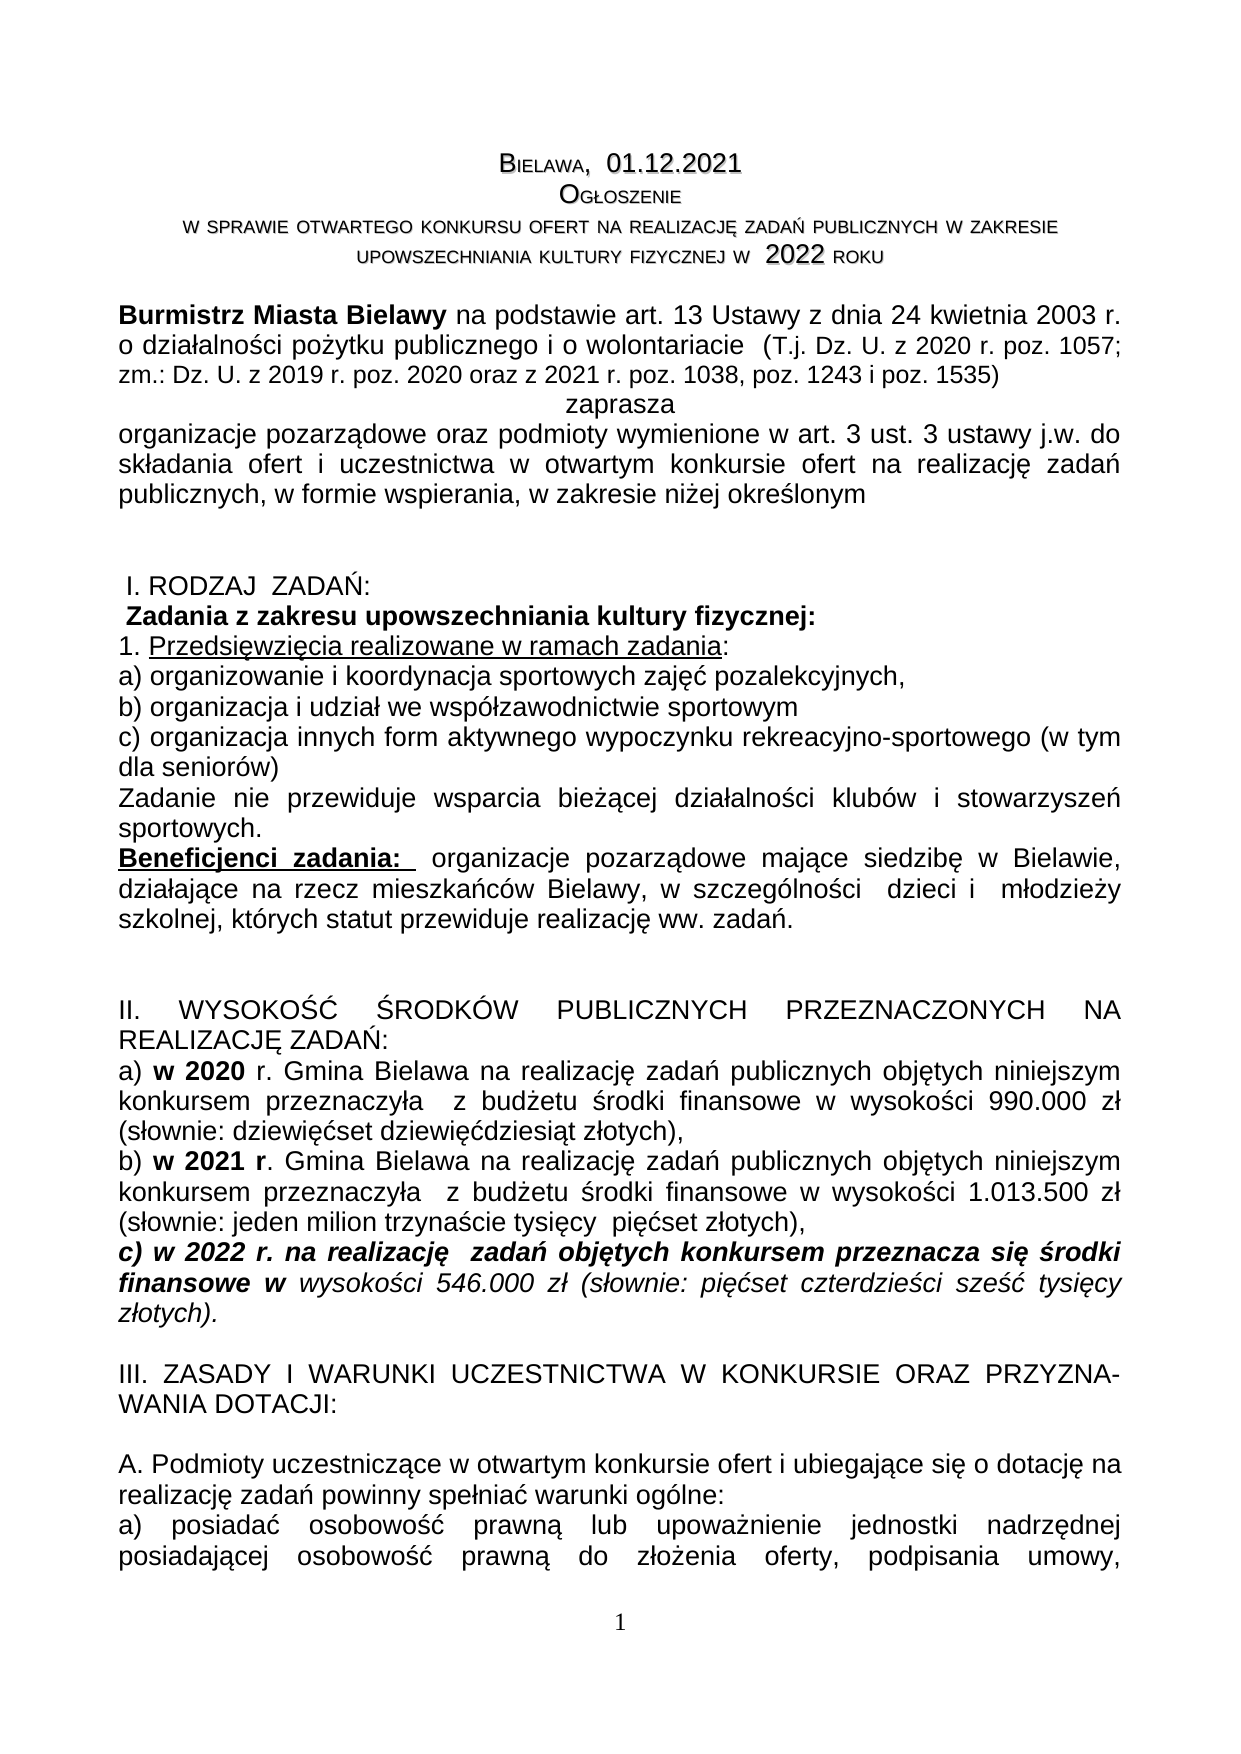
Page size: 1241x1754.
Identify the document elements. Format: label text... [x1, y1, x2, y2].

text organizacje pozarządowe oraz podmioty wymienione w art. 3 ust. 3 ustawy j.w. do składania ofert i uczestnictwa w otwartym konkursie ofert na realizację zadań publicznych, w formie wspierania, w zakresie niżej określonym [118, 419, 1122, 510]
text I. RODZAJ ZADAŃ: [118, 570, 1122, 601]
text b) organizacja i udział we współzawodnictwie sportowym [118, 692, 1122, 722]
text zaprasza [118, 388, 1122, 419]
text a) w 2020 r. Gmina Bielawa na realizację zadań publicznych objętych niniejszym konkursem przeznaczyła z budżetu środki finansowe w wysokości 990.000 zł (słownie: dziewięćset dziewięćdziesiąt złotych), [118, 1055, 1122, 1146]
text 1. Przedsięwzięcia realizowane w ramach zadania: [118, 631, 1122, 661]
text w sprawie otwartego konkursu ofert na realizację zadań publicznych w zakresie upowszechniania kultury fizycznej w 2022 roku [118, 209, 1122, 270]
text a) organizowanie i koordynacja sportowych zajęć pozalekcyjnych, [118, 661, 1122, 692]
text II. WYSOKOŚĆ ŚRODKÓW PUBLICZNYCH PRZEZNACZONYCH NA REALIZACJĘ ZADAŃ: [118, 995, 1122, 1055]
text a) posiadać osobowość prawną lub upoważnienie jednostki nadrzędnej posiadającej osobowość prawną do złożenia oferty, podpisania umowy, [118, 1510, 1122, 1571]
text Zadania z zakresu upowszechniania kultury fizycznej: [118, 601, 1122, 631]
text III. ZASADY I WARUNKI UCZESTNICTWA W KONKURSIE ORAZ PRZYZNA-WANIA DOTACJI: [118, 1358, 1122, 1419]
text Zadanie nie przewiduje wsparcia bieżącej działalności klubów i stowarzyszeń sportowych. [118, 783, 1122, 843]
text b) w 2021 r. Gmina Bielawa na realizację zadań publicznych objętych niniejszym konkursem przeznaczyła z budżetu środki finansowe w wysokości 1.013.500 zł (słownie: jeden milion trzynaście tysięcy pięćset złotych), [118, 1146, 1122, 1237]
text Beneficjenci zadania: organizacje pozarządowe mające siedzibę w Bielawie, działające na rzecz mieszkańców Bielawy, w szczególności dzieci i młodzieży szkolnej, których statut przewiduje realizację ww. zadań. [118, 843, 1122, 934]
title Bielawa, 01.12.2021 [118, 148, 1122, 179]
text A. Podmioty uczestniczące w otwartym konkursie ofert i ubiegające się o dotację na realizację zadań powinny spełniać warunki ogólne: [118, 1449, 1122, 1510]
text c) w 2022 r. na realizację zadań objętych konkursem przeznacza się środki finansowe w wysokości 546.000 zł (słownie: pięćset czterdzieści sześć tysięcy złotych). [118, 1237, 1122, 1328]
title Ogłoszenie [118, 179, 1122, 209]
text c) organizacja innych form aktywnego wypoczynku rekreacyjno-sportowego (w tym dla seniorów) [118, 722, 1122, 783]
text Burmistrz Miasta Bielawy na podstawie art. 13 Ustawy z dnia 24 kwietnia 2003 r. o działalności pożytku publicznego i o wolontariacie (T.j. Dz. U. z 2020 r. poz. 1057; zm.: Dz. U. z 2019 r. poz. 2020 oraz z 2021 r. poz. 1038, poz. 1243 i poz. 1535) [118, 300, 1122, 388]
